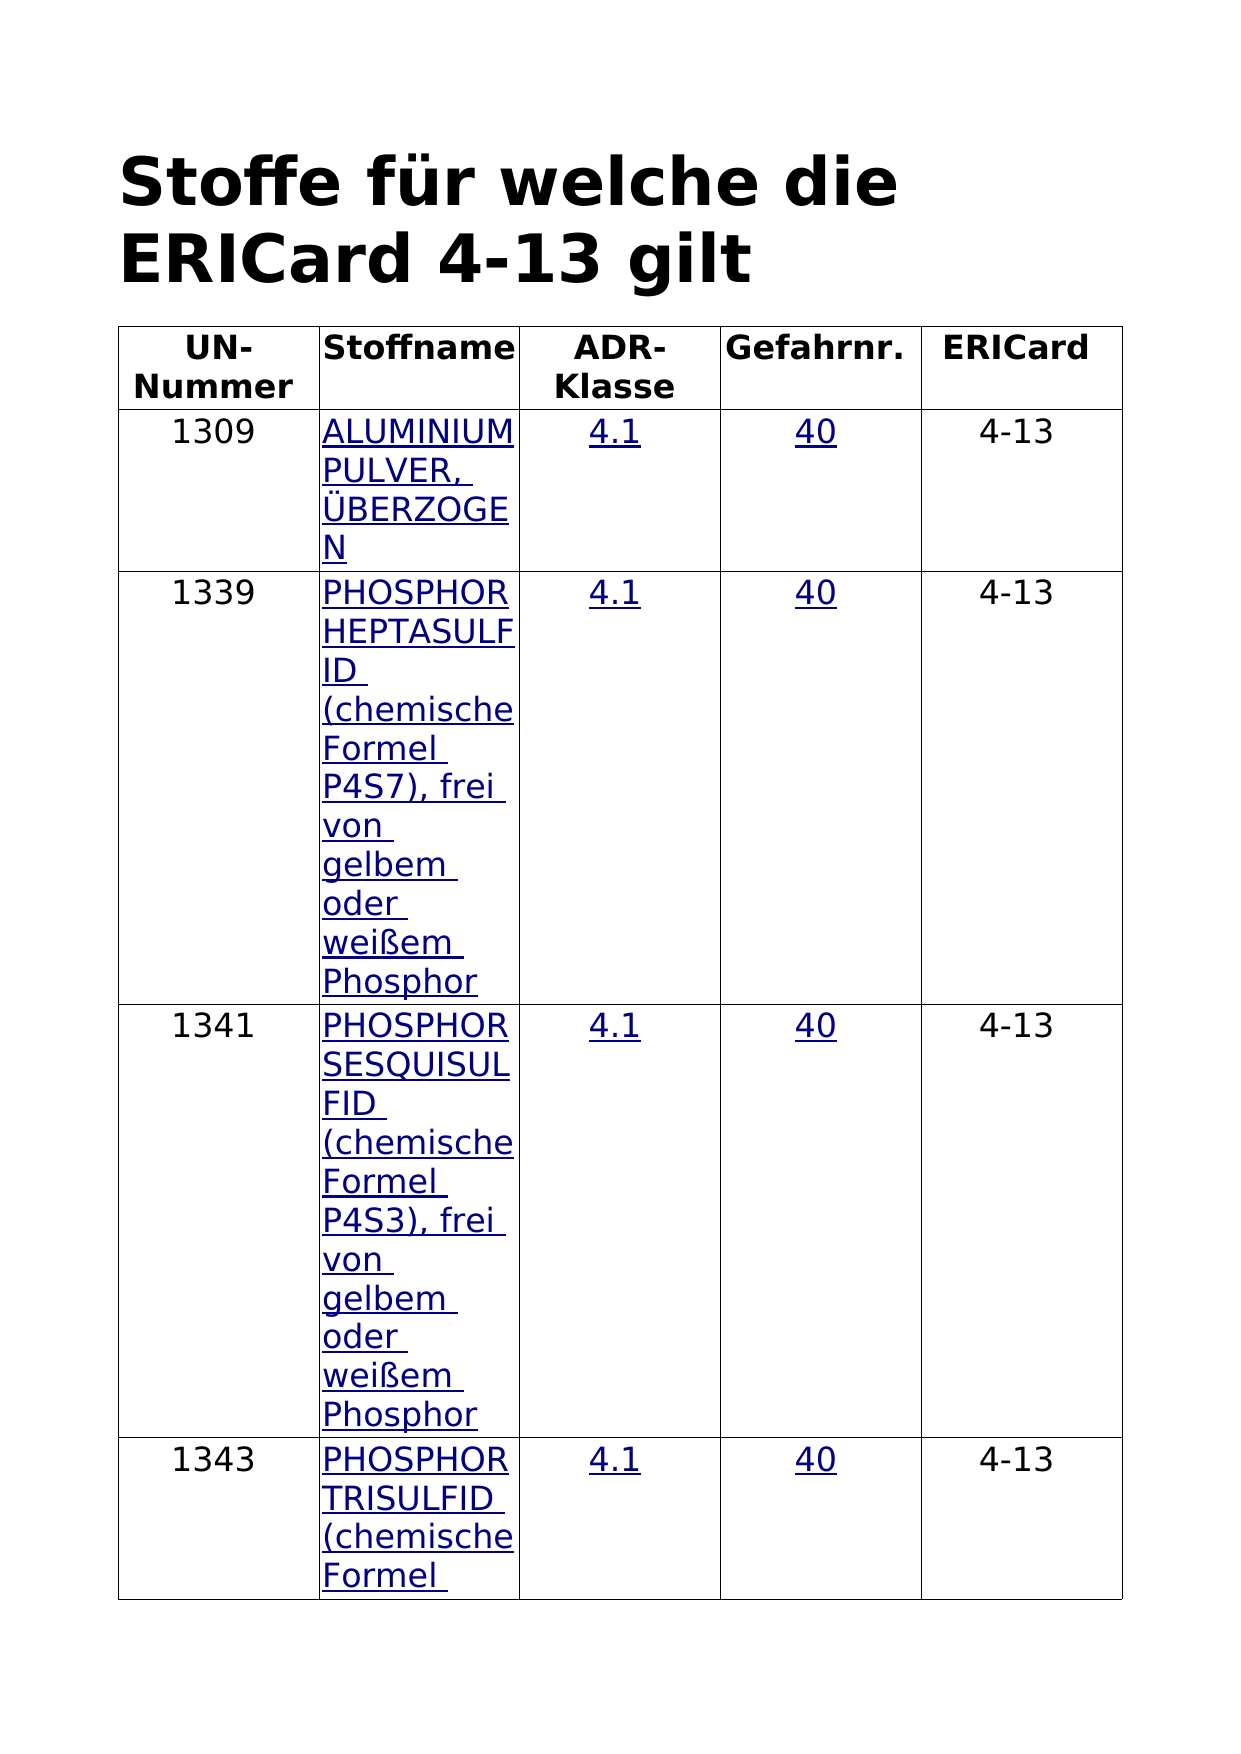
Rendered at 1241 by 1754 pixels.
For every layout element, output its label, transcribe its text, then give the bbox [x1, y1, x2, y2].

table_cell 4.1 [520, 1005, 720, 1437]
subtitle Stoffe für welche die ERICard 4-13 gilt [118, 143, 1122, 298]
table_cell 1341 [119, 1005, 319, 1437]
table_cell 40 [721, 572, 921, 1004]
table_cell PHOSPHORSESQUISULFID (chemische Formel P4S3), frei von gelbem oder weißem Phosphor [320, 1005, 519, 1437]
table_cell ALUMINIUMPULVER, ÜBERZOGEN [320, 410, 519, 571]
table_cell 40 [721, 1005, 921, 1437]
table_cell 4.1 [520, 410, 720, 571]
table_header Stoffname [320, 327, 519, 409]
table_cell PHOSPHORTRISULFID (chemische Formel [320, 1438, 519, 1599]
table_cell 4.1 [520, 572, 720, 1004]
table_cell 40 [721, 410, 921, 571]
table_cell 4-13 [922, 572, 1122, 1004]
table_cell 1343 [119, 1438, 319, 1599]
table_cell 1309 [119, 410, 319, 571]
table_cell 4-13 [922, 1005, 1122, 1437]
table_header ERICard [922, 327, 1122, 409]
table_cell 4-13 [922, 1438, 1122, 1599]
table_cell 4.1 [520, 1438, 720, 1599]
table_header ADR-Klasse [520, 327, 720, 409]
table_cell 40 [721, 1438, 921, 1599]
table_header Gefahrnr. [721, 327, 921, 409]
table_cell 4-13 [922, 410, 1122, 571]
table_header UN-Nummer [119, 327, 319, 409]
table_cell 1339 [119, 572, 319, 1004]
table_cell PHOSPHORHEPTASULFID (chemische Formel P4S7), frei von gelbem oder weißem Phosphor [320, 572, 519, 1004]
